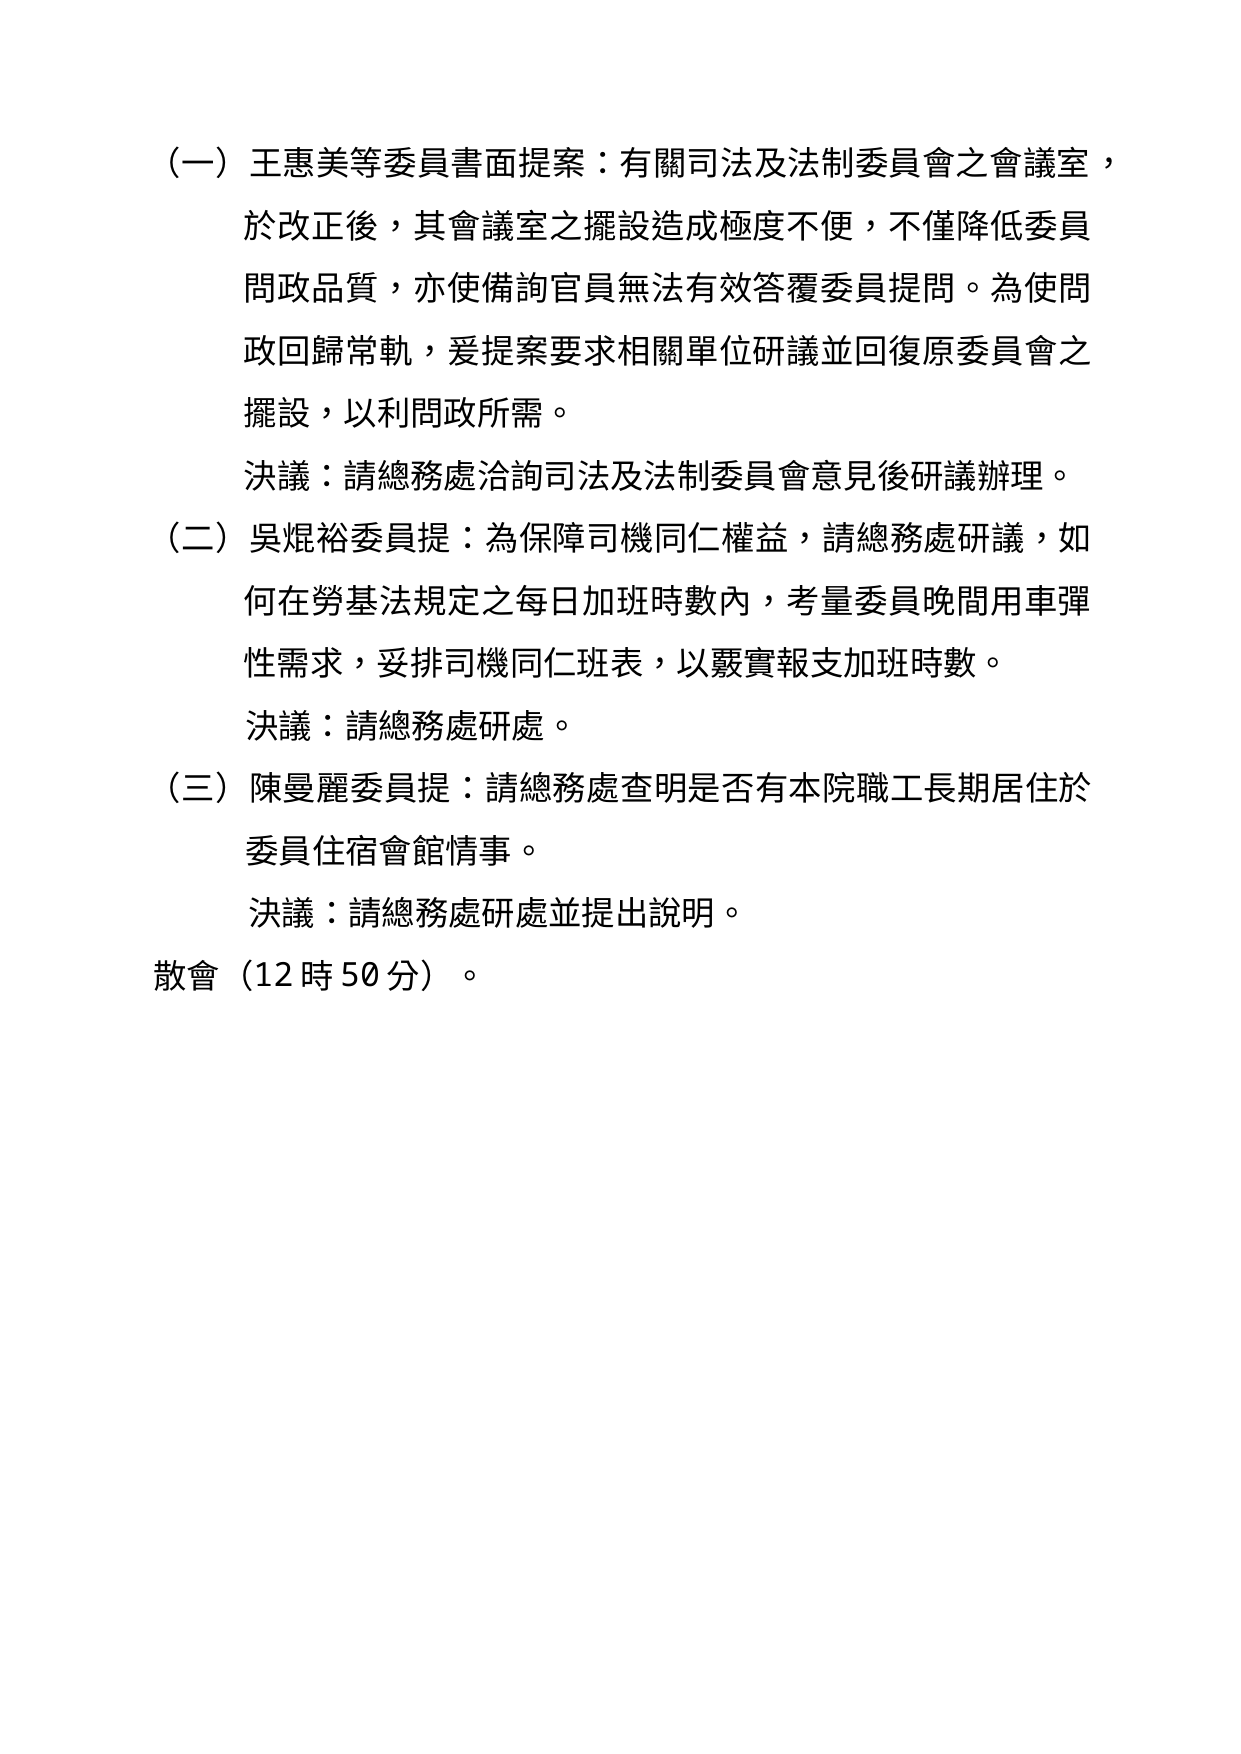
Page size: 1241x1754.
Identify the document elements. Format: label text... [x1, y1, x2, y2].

text 決議：請總務處研處並提出說明。 [243, 869, 1092, 932]
text （二）吳焜裕委員提：為保障司機同仁權益，請總務處研議，如何在勞基法規定之每日加班時數內，考量委員晚間用車彈性需求，妥排司機同仁班表，以覈實報支加班時數。 [148, 494, 1092, 682]
text 散會（12時50分）。 [148, 932, 1092, 994]
text 決議：請總務處研處。 [243, 682, 1092, 744]
text （三）陳曼麗委員提：請總務處查明是否有本院職工長期居住於委員住宿會館情事。 [148, 744, 1092, 869]
text 決議：請總務處洽詢司法及法制委員會意見後研議辦理。 [243, 432, 1092, 494]
text （一）王惠美等委員書面提案：有關司法及法制委員會之會議室，於改正後，其會議室之擺設造成極度不便，不僅降低委員問政品質，亦使備詢官員無法有效答覆委員提問。為使問政回歸常軌，爰提案要求相關單位研議並回復原委員會之擺設，以利問政所需。 [148, 119, 1092, 432]
